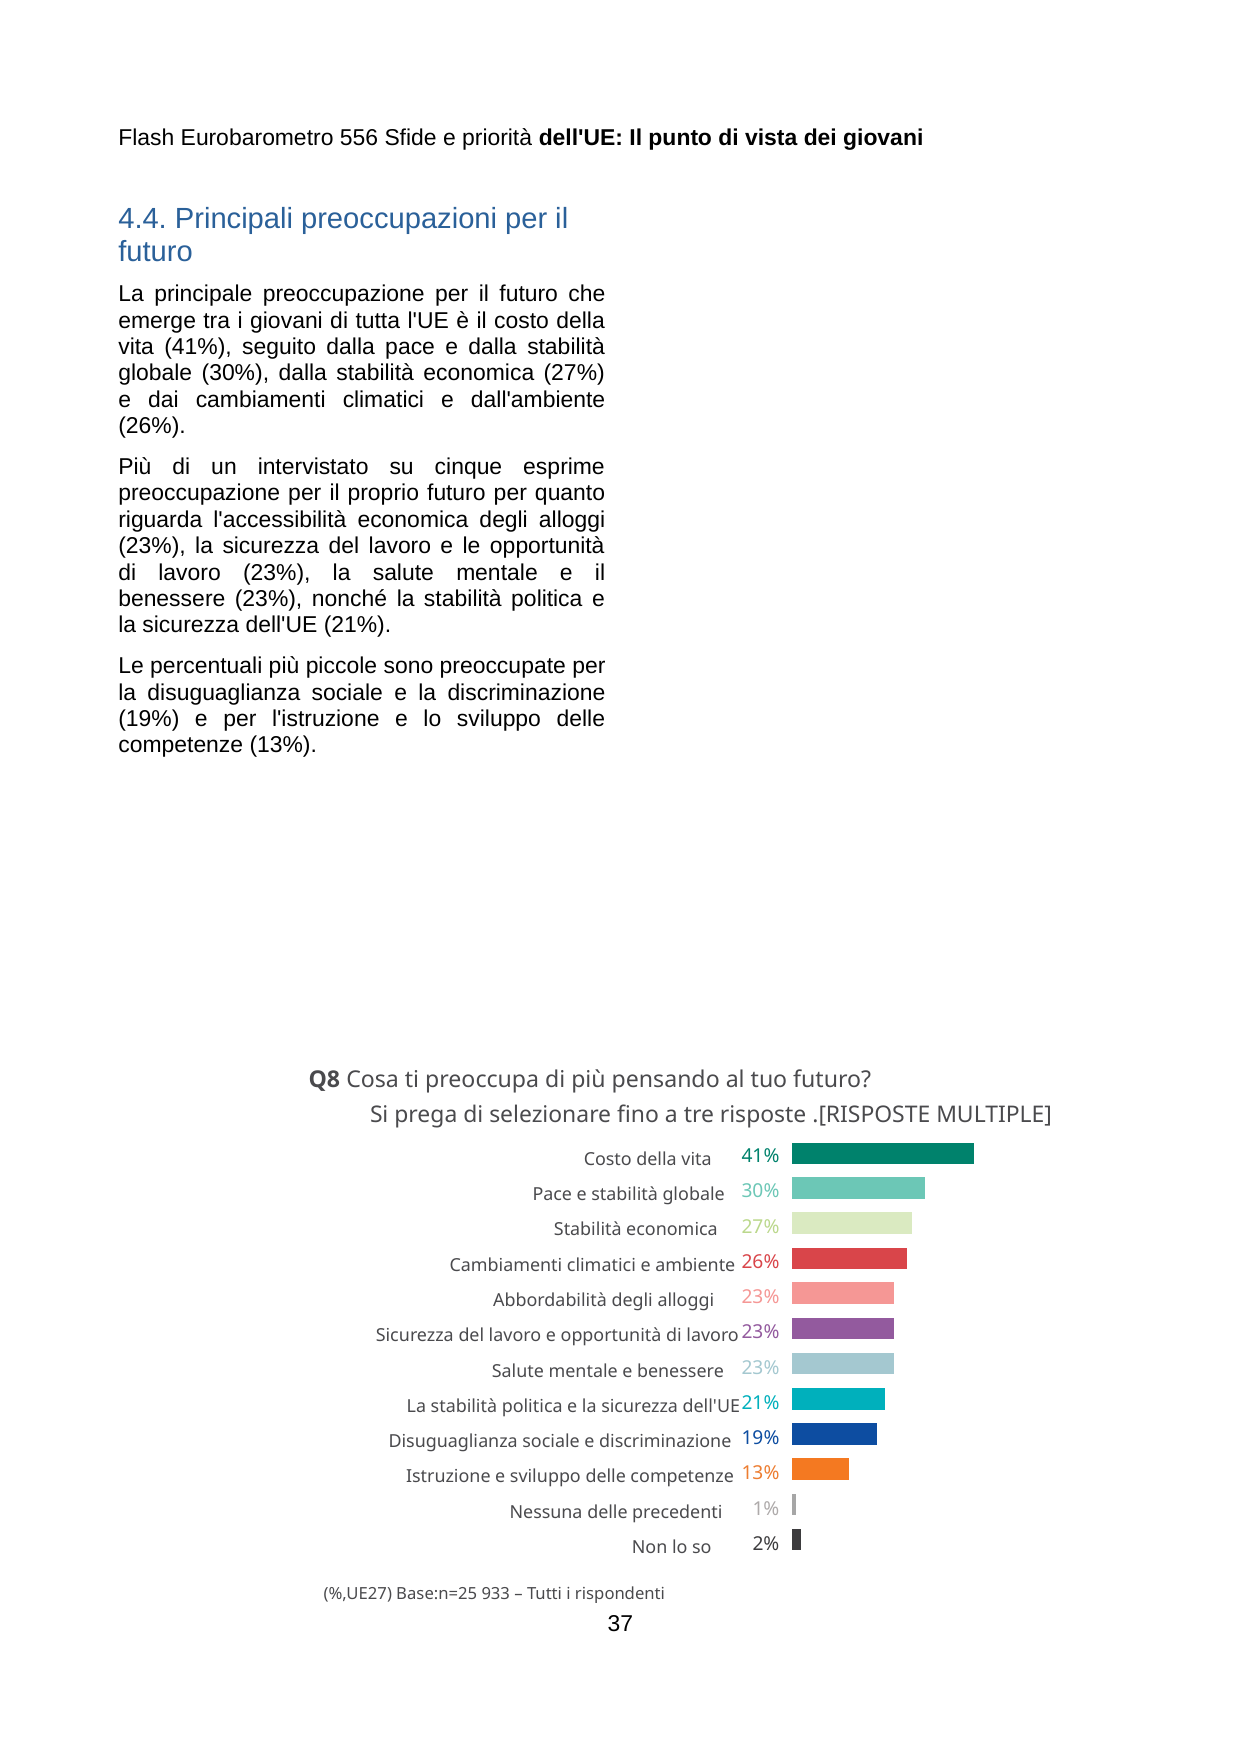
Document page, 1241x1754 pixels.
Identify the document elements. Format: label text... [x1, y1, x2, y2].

subtitle 4.4. Principali preoccupazioni per il futuro [118, 201, 605, 268]
text Le percentuali più piccole sono preoccupate per la disuguaglianza sociale e la discriminazione (19%) e per l'istruzione e lo sviluppo delle competenze (13%). [118, 652, 605, 757]
text Più di un intervistato su cinque esprime preoccupazione per il proprio futuro per quanto riguarda l'accessibilità economica degli alloggi (23%), la sicurezza del lavoro e le opportunità di lavoro (23%), la salute mentale e il benessere (23%), nonché la stabilità politica e la sicurezza dell'UE (21%). [118, 453, 605, 637]
text La principale preoccupazione per il futuro che emerge tra i giovani di tutta l'UE è il costo della vita (41%), seguito dalla pace e dalla stabilità globale (30%), dalla stabilità economica (27%) e dai cambiamenti climatici e dall'ambiente (26%). [118, 280, 605, 438]
